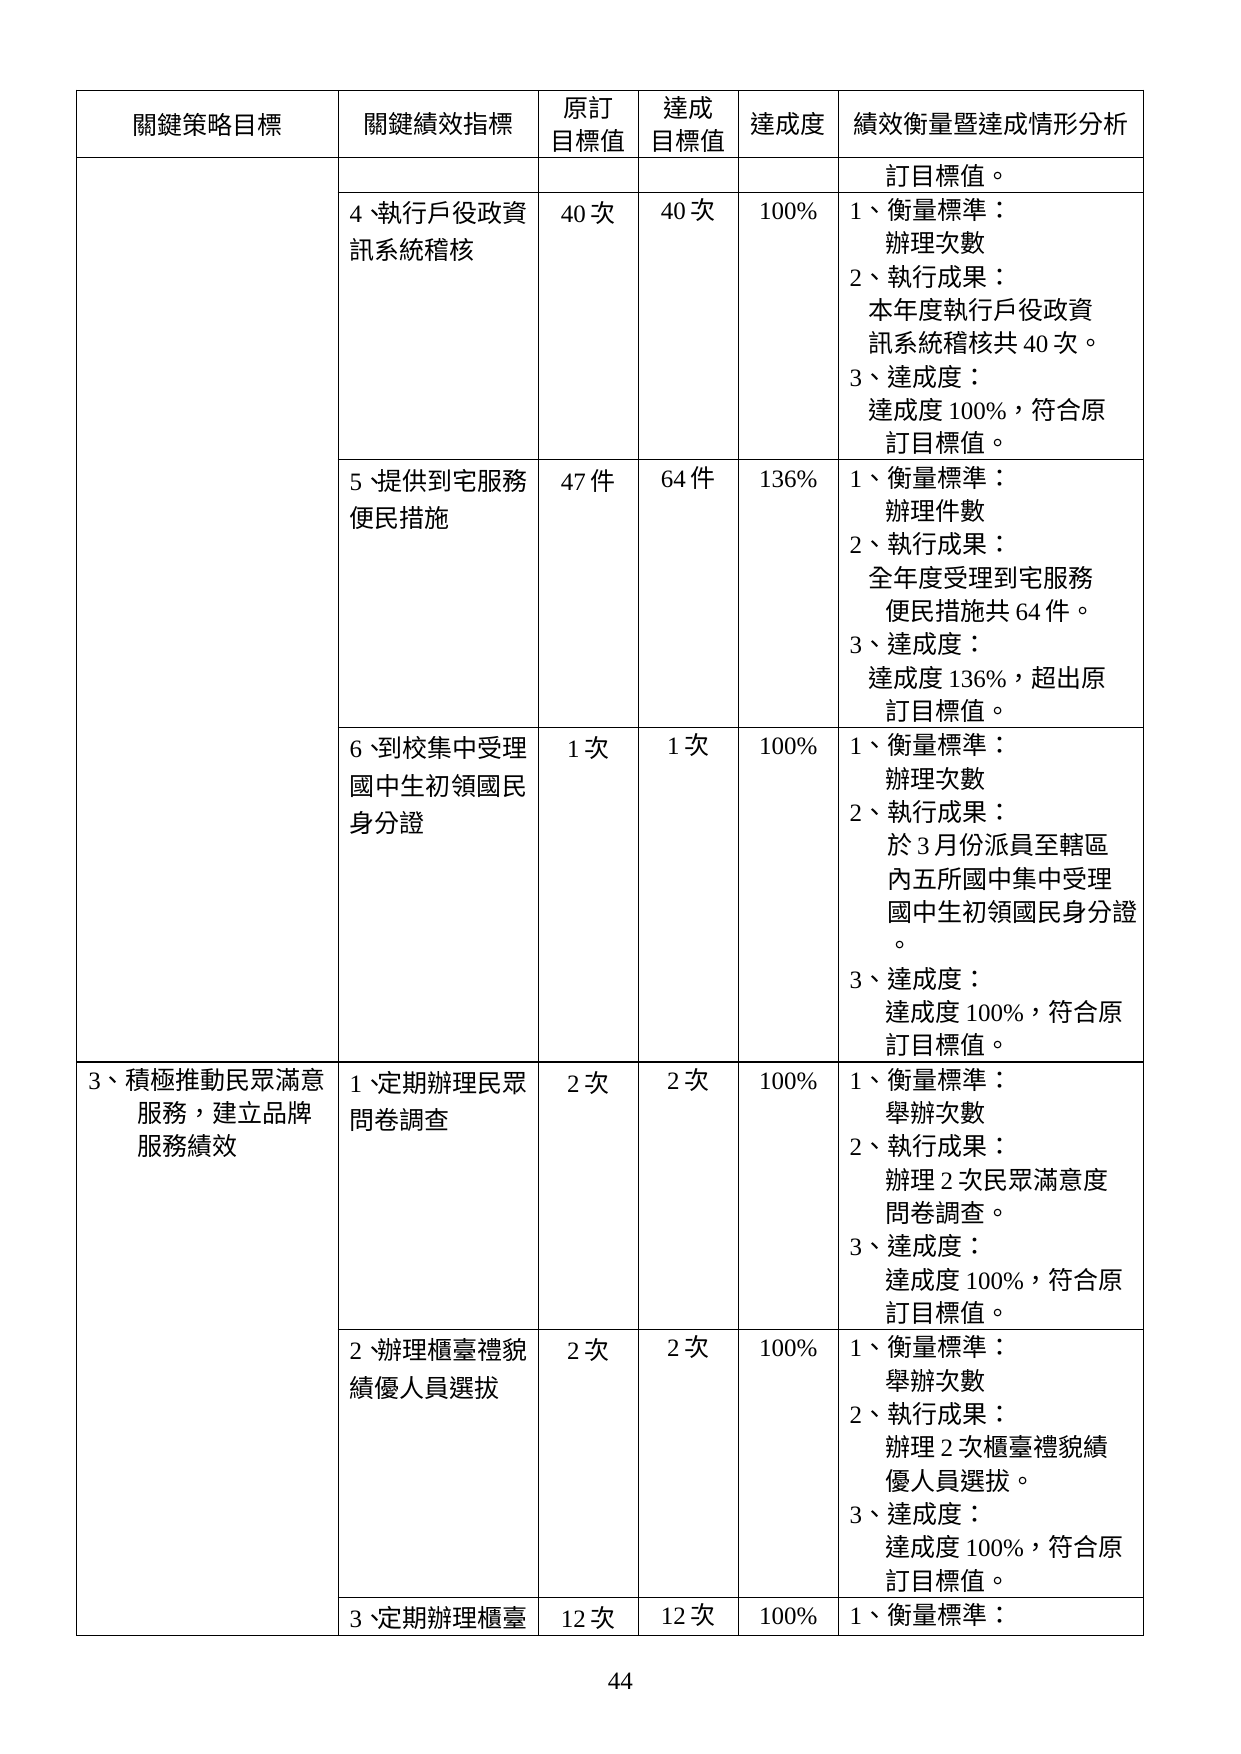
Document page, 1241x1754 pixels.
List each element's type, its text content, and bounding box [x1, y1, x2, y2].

table_cell 100% [739, 193, 838, 459]
table_cell 1、定期辦理民眾問卷調查 [339, 1063, 538, 1329]
table_header 績效衡量暨達成情形分析 [839, 91, 1143, 157]
table_header 達成度 [739, 91, 838, 157]
table_cell [739, 158, 838, 192]
table_cell 100% [739, 728, 838, 1061]
table_cell 1、衡量標準： 辦理次數 2、執行成果： 本年度執行戶役政資 訊系統稽核共40次。 3、達成度： 達成度100%，符合原 訂目標值。 [839, 193, 1143, 459]
table_cell 136% [739, 460, 838, 727]
table_cell 100% [739, 1063, 838, 1329]
table_cell 2次 [639, 1330, 738, 1597]
table_cell 2、辦理櫃臺禮貌績優人員選拔 [339, 1330, 538, 1597]
table_cell [339, 158, 538, 192]
table_cell [539, 158, 638, 192]
table_header 原訂 目標值 [539, 91, 638, 157]
table_cell [639, 158, 738, 192]
table_cell 4、執行戶役政資訊系統稽核 [339, 193, 538, 459]
table_cell 1次 [639, 728, 738, 1061]
table_cell 6、到校集中受理國中生初領國民身分證 [339, 728, 538, 1061]
table_cell 1、衡量標準： 舉辦次數 2、執行成果： 辦理2次民眾滿意度問卷調查。 3、達成度： 達成度100%，符合原 訂目標值。 [839, 1063, 1143, 1329]
table_cell 5、提供到宅服務便民措施 [339, 460, 538, 727]
table_cell 100% [739, 1330, 838, 1597]
table_cell 40次 [539, 193, 638, 459]
table_cell 12次 [539, 1598, 638, 1635]
table_header 關鍵策略目標 [77, 91, 338, 157]
table_cell 1、衡量標準： 舉辦次數 2、執行成果： 辦理2次櫃臺禮貌績優人員選拔。 3、達成度： 達成度100%，符合原 訂目標值。 [839, 1330, 1143, 1597]
table_header 關鍵績效指標 [339, 91, 538, 157]
table_header 達成 目標值 [639, 91, 738, 157]
table_cell 1次 [539, 728, 638, 1061]
table_cell 1、衡量標準： 辦理件數 2、執行成果： 全年度受理到宅服務 便民措施共64件。 3、達成度： 達成度136%，超出原 訂目標值。 [839, 460, 1143, 727]
table_cell 訂目標值。 [839, 158, 1143, 192]
table_cell [77, 158, 338, 1061]
table_cell 2次 [639, 1063, 738, 1329]
table_cell 47件 [539, 460, 638, 727]
table_cell 64件 [639, 460, 738, 727]
table_cell 2次 [539, 1330, 638, 1597]
table_cell 2次 [539, 1063, 638, 1329]
table_cell 3、定期辦理櫃臺 [339, 1598, 538, 1635]
table_cell 1、衡量標準： [839, 1598, 1143, 1635]
table_cell 40次 [639, 193, 738, 459]
table_cell 12次 [639, 1598, 738, 1635]
table_cell 1、衡量標準： 辦理次數 2、執行成果： 於3月份派員至轄區內五所國中集中受理國中生初領國民身分證。 3、達成度： 達成度100%，符合原 訂目標值。 [839, 728, 1143, 1061]
table_cell 積極推動民眾滿意服務，建立品牌服務績效 [77, 1063, 338, 1635]
table_cell 100% [739, 1598, 838, 1635]
